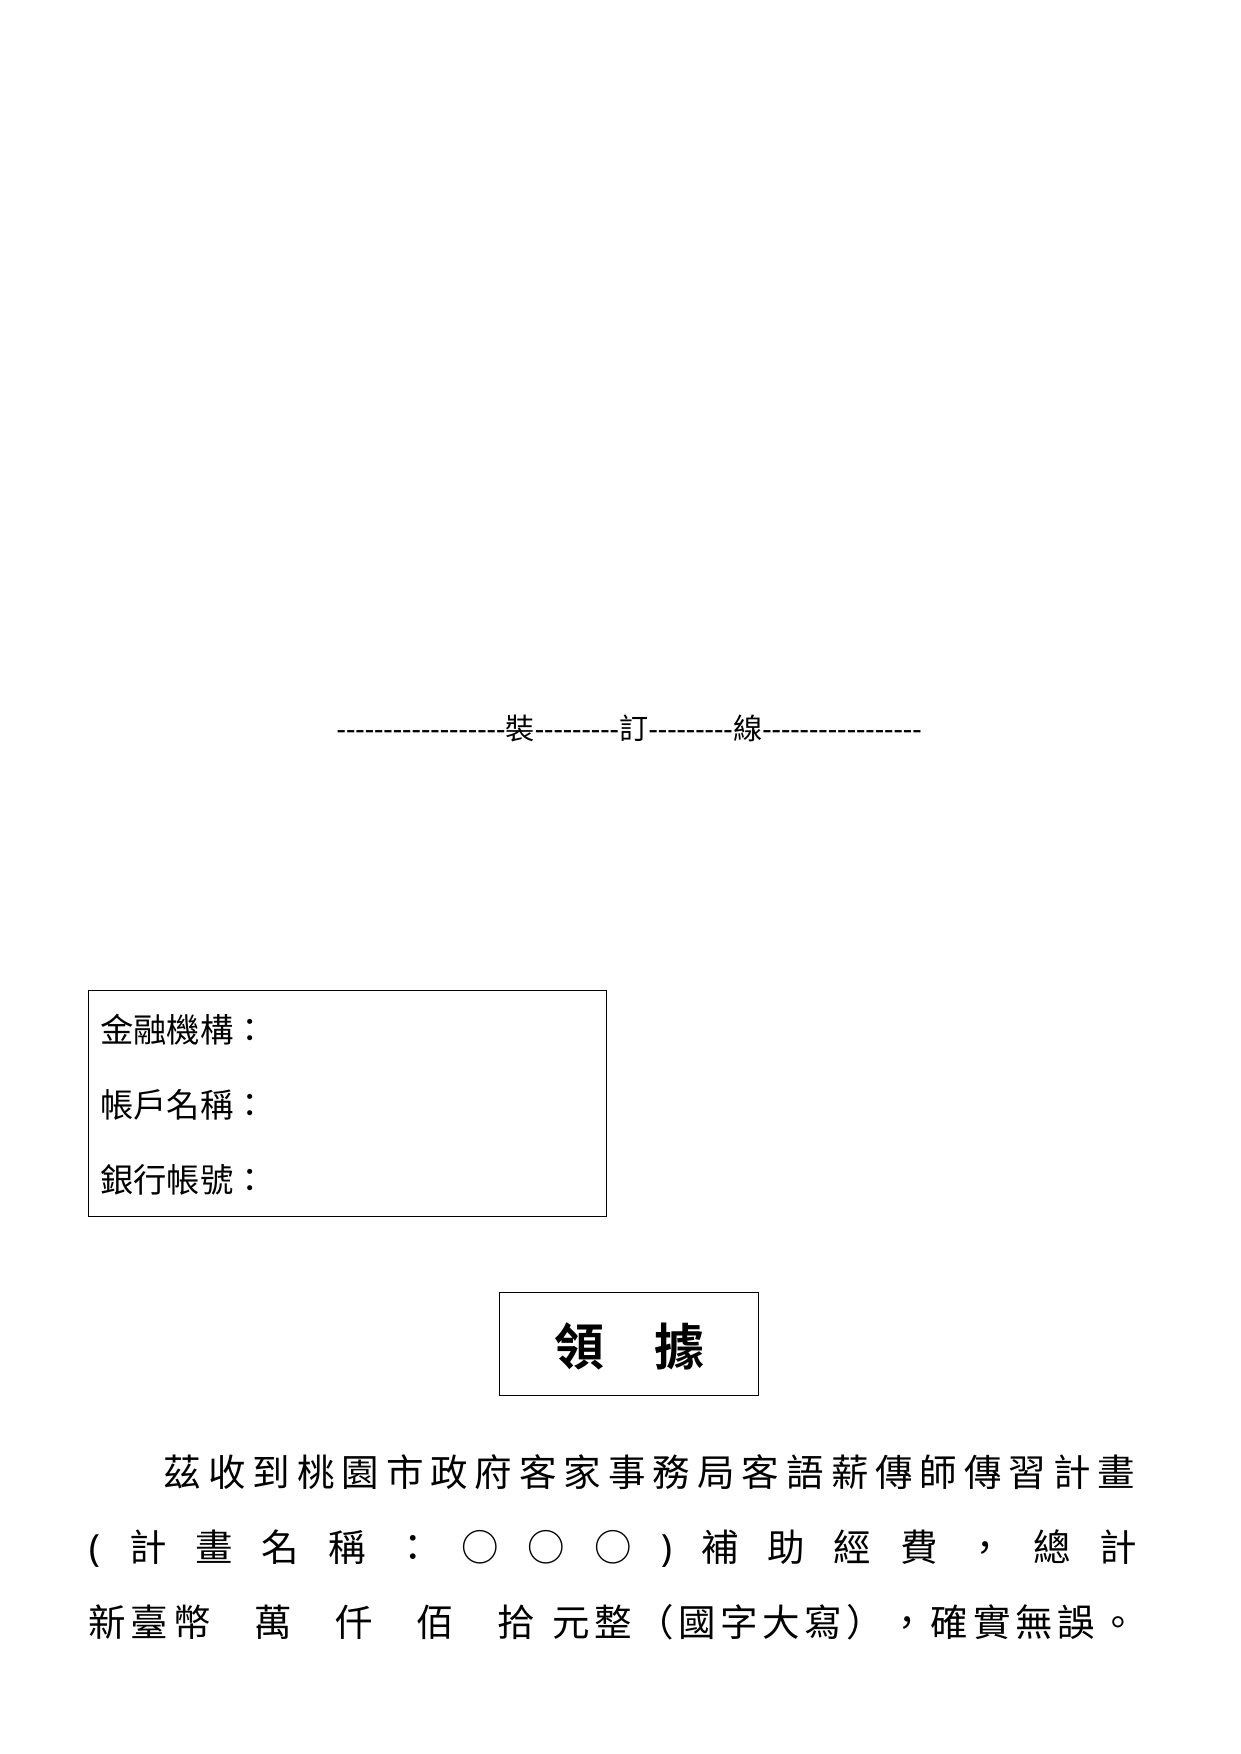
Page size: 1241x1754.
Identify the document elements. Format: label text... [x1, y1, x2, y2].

table_header 金融機構： 帳戶名稱： 銀行帳號： [89, 991, 606, 1216]
table_header 領 據 [500, 1293, 758, 1394]
text ------------------裝---------訂---------線----------------- [89, 689, 1169, 764]
text 新臺幣 萬 仟 佰 拾 元整（國字大寫），確實無誤。 [89, 1583, 1137, 1658]
text (計畫名稱：○○○)補助經費，總計 [89, 1508, 1137, 1583]
text 茲收到桃園市政府客家事務局客語薪傳師傳習計畫 [89, 1433, 1137, 1508]
